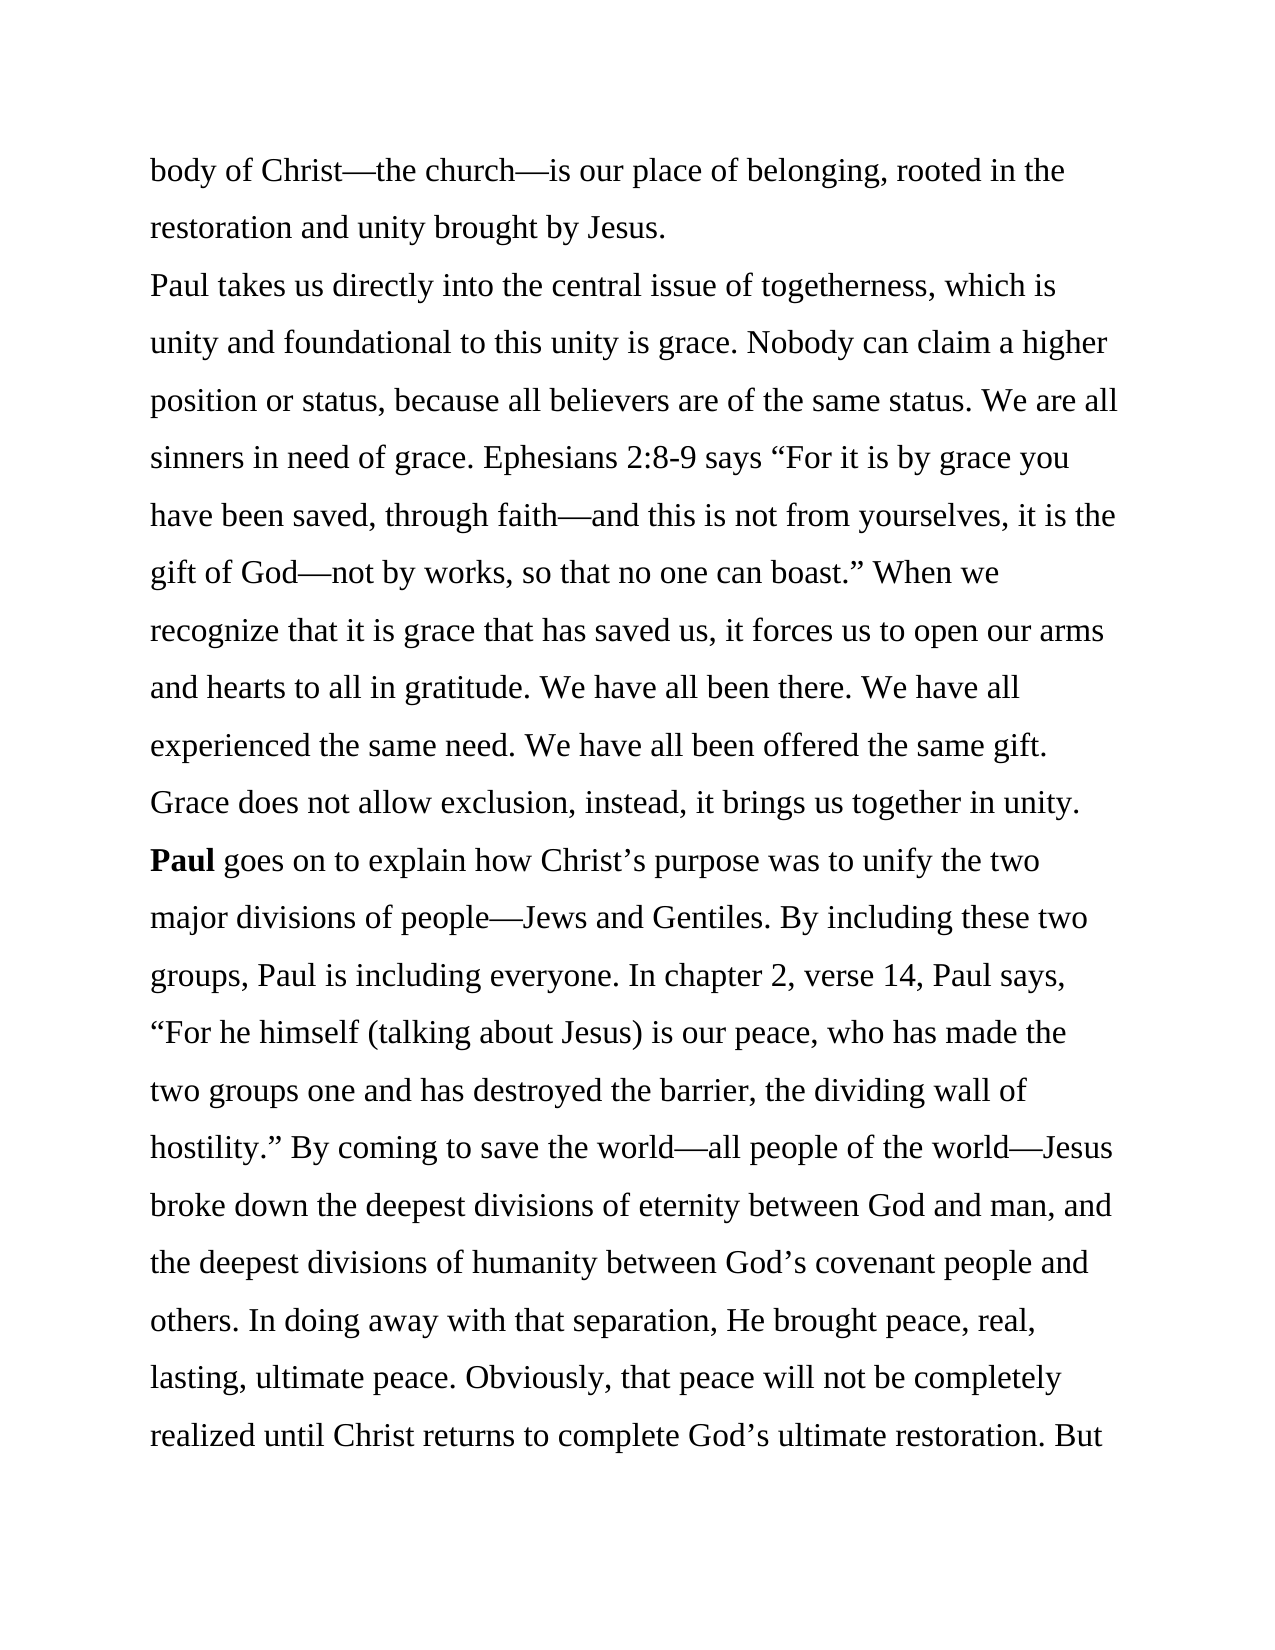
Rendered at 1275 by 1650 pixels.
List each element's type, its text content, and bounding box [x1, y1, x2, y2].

text body of Christ—the church—is our place of belonging, rooted in the restoration and unity brought by Jesus. [150, 150, 1125, 246]
text Paul takes us directly into the central issue of togetherness, which is unity and foundational to this unity is grace. Nobody can claim a higher position or status, because all believers are of the same status. We are all sinners in need of grace. Ephesians 2:8-9 says “For it is by grace you have been saved, through faith—and this is not from yourselves, it is the gift of God—not by works, so that no one can boast.” When we recognize that it is grace that has saved us, it forces us to open our arms and hearts to all in gratitude. We have all been there. We have all experienced the same need. We have all been offered the same gift. Grace does not allow exclusion, instead, it brings us together in unity. [150, 265, 1125, 821]
text Paul goes on to explain how Christ’s purpose was to unify the two major divisions of people—Jews and Gentiles. By including these two groups, Paul is including everyone. In chapter 2, verse 14, Paul says, “For he himself (talking about Jesus) is our peace, who has made the two groups one and has destroyed the barrier, the dividing wall of hostility.” By coming to save the world—all people of the world—Jesus broke down the deepest divisions of eternity between God and man, and the deepest divisions of humanity between God’s covenant people and others. In doing away with that separation, He brought peace, real, lasting, ultimate peace. Obviously, that peace will not be completely realized until Christ returns to complete God’s ultimate restoration. But [150, 840, 1125, 1453]
